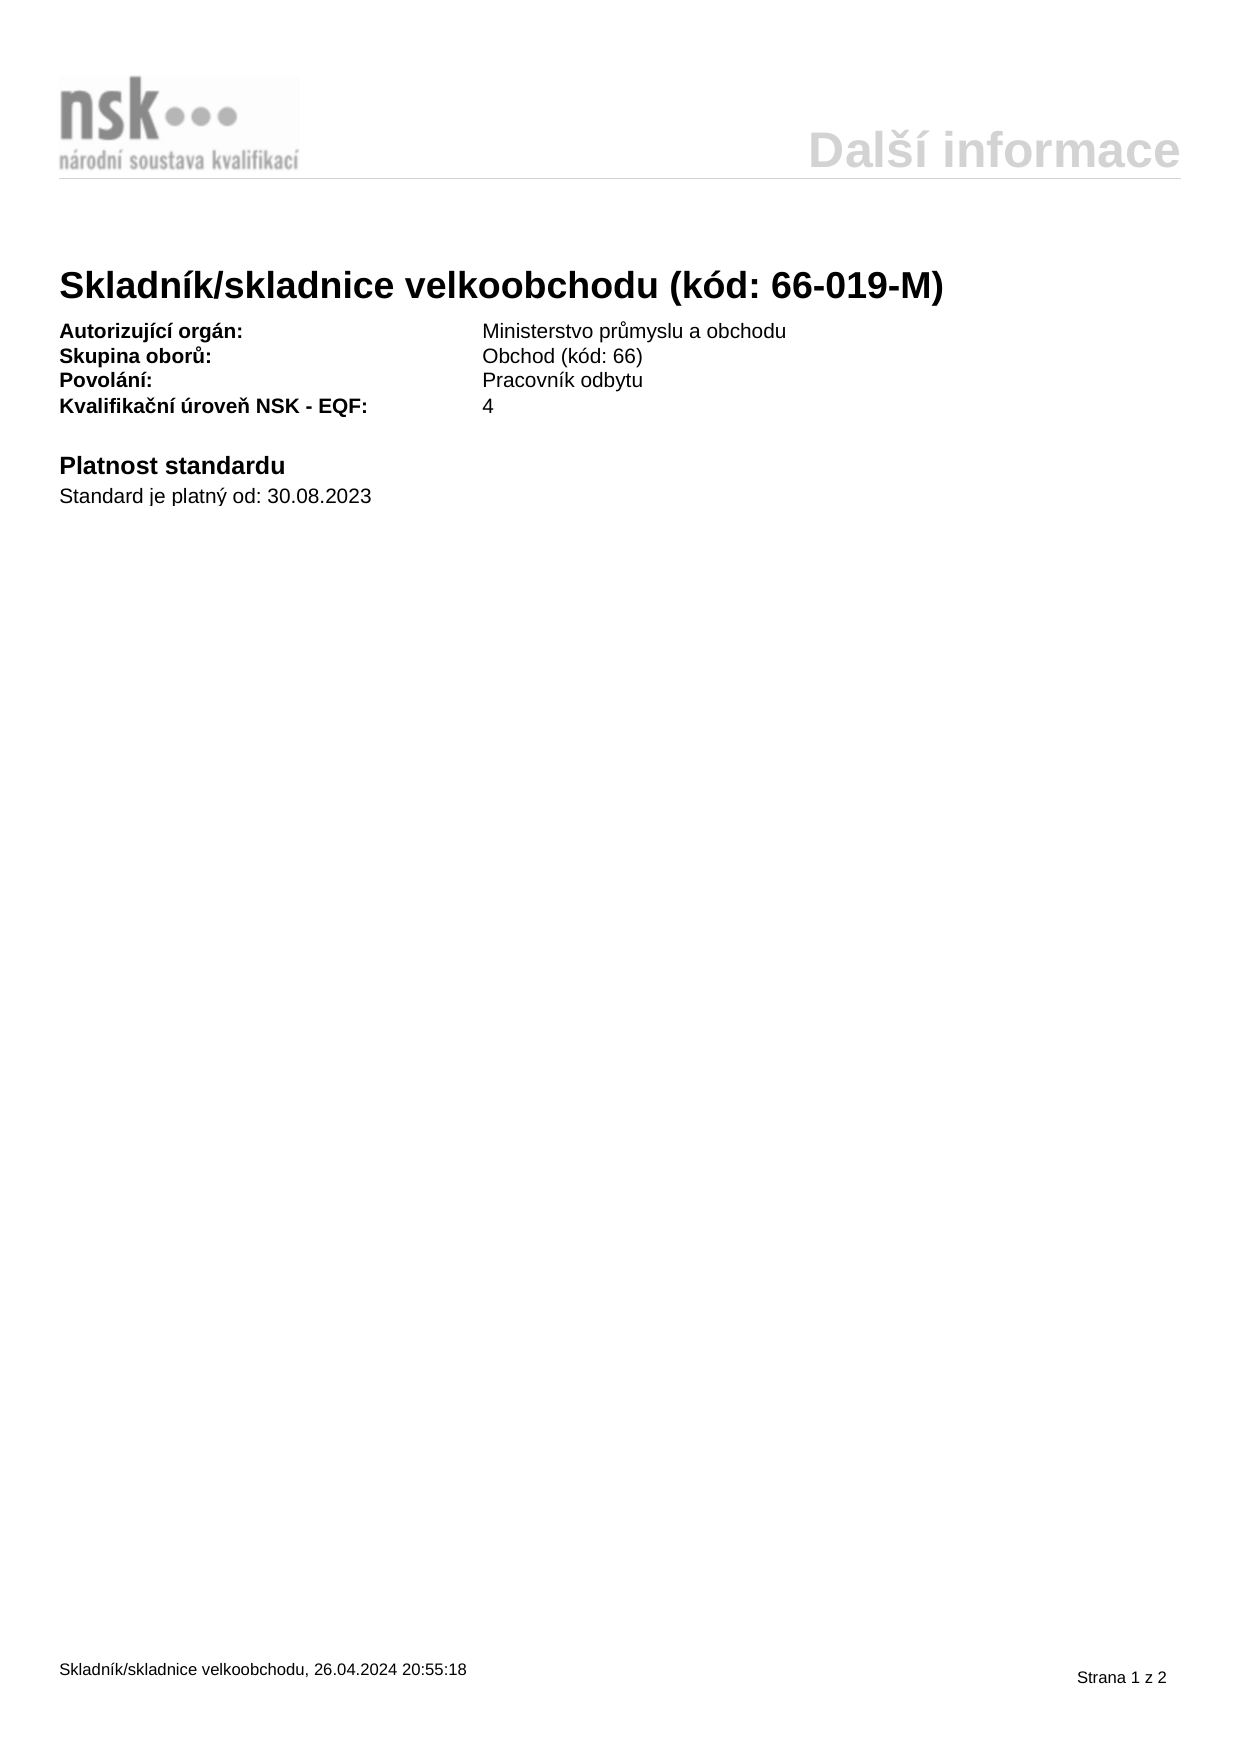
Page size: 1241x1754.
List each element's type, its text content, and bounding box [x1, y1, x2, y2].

table_cell [627, 307, 861, 319]
table_cell [619, 307, 627, 319]
table_cell Ministerstvo průmyslu a obchodu [482, 319, 1181, 344]
table_cell [59, 172, 119, 178]
table_cell [619, 172, 627, 178]
table_cell [1167, 196, 1181, 224]
table_cell [1167, 1106, 1181, 1383]
table_cell [627, 418, 861, 447]
table_cell Skladník/skladnice velkoobchodu (kód: 66-019-M) [59, 224, 1181, 307]
table_cell [619, 418, 627, 447]
table_cell [119, 172, 482, 178]
table_cell [619, 1106, 627, 1383]
table_cell [119, 196, 482, 224]
table_header Další informace [627, 59, 1181, 178]
table_cell [482, 1384, 619, 1659]
table_cell [619, 1384, 627, 1659]
table_cell [619, 806, 627, 1106]
table_cell Strana 1 z 2 [861, 1660, 1167, 1696]
table_cell [861, 806, 1167, 1106]
table_cell [861, 1384, 1167, 1659]
table_cell [1167, 806, 1181, 1106]
table_cell 4 [482, 394, 1181, 417]
table_cell Kvalifikační úroveň NSK - EQF: [59, 394, 482, 417]
table_cell Povolání: [59, 368, 482, 392]
table_cell [482, 1106, 619, 1383]
table_cell [59, 506, 119, 806]
table_cell [1167, 418, 1181, 447]
table_cell [482, 418, 619, 447]
table_cell [861, 1106, 1167, 1383]
table_cell [1167, 506, 1181, 806]
table_cell Skladník/skladnice velkoobchodu, 26.04.2024 20:55:18 [59, 1660, 861, 1696]
table_cell [627, 1106, 861, 1383]
table_cell [1167, 1384, 1181, 1659]
table_cell Pracovník odbytu [482, 368, 1181, 393]
table_cell [861, 506, 1167, 806]
table_cell [627, 1384, 861, 1659]
table_cell [59, 179, 1181, 196]
table_cell [119, 1384, 482, 1659]
table_cell [119, 506, 482, 806]
table_cell Platnost standardu [59, 448, 1181, 483]
table_cell [482, 307, 619, 319]
table_cell [59, 196, 119, 224]
table_cell [482, 506, 619, 806]
table_cell [861, 418, 1167, 447]
table_cell [627, 196, 861, 224]
table_cell [59, 307, 119, 319]
table_cell Obchod (kód: 66) [482, 344, 1181, 368]
picture [58, 59, 620, 172]
table_cell Autorizující orgán: [59, 319, 482, 343]
table_cell Skupina oborů: [59, 344, 482, 368]
table_cell [59, 418, 119, 447]
table_cell [861, 196, 1167, 224]
table_cell Standard je platný od: 30.08.2023 [59, 484, 1181, 506]
table_cell [619, 196, 627, 224]
table_cell [59, 1106, 119, 1383]
table_cell [1167, 1660, 1181, 1696]
table_cell [627, 806, 861, 1106]
table_cell [627, 506, 861, 806]
table_cell [861, 307, 1167, 319]
table_cell [482, 196, 619, 224]
table_header [620, 59, 627, 172]
table_cell [119, 418, 482, 447]
table_cell [482, 806, 619, 1106]
table_cell [59, 1384, 119, 1659]
table_cell [482, 172, 619, 178]
table_cell [1167, 307, 1181, 319]
table_cell [619, 506, 627, 806]
table_cell [119, 1106, 482, 1383]
table_cell [119, 806, 482, 1106]
table_cell [119, 307, 482, 319]
table_cell [59, 806, 119, 1106]
